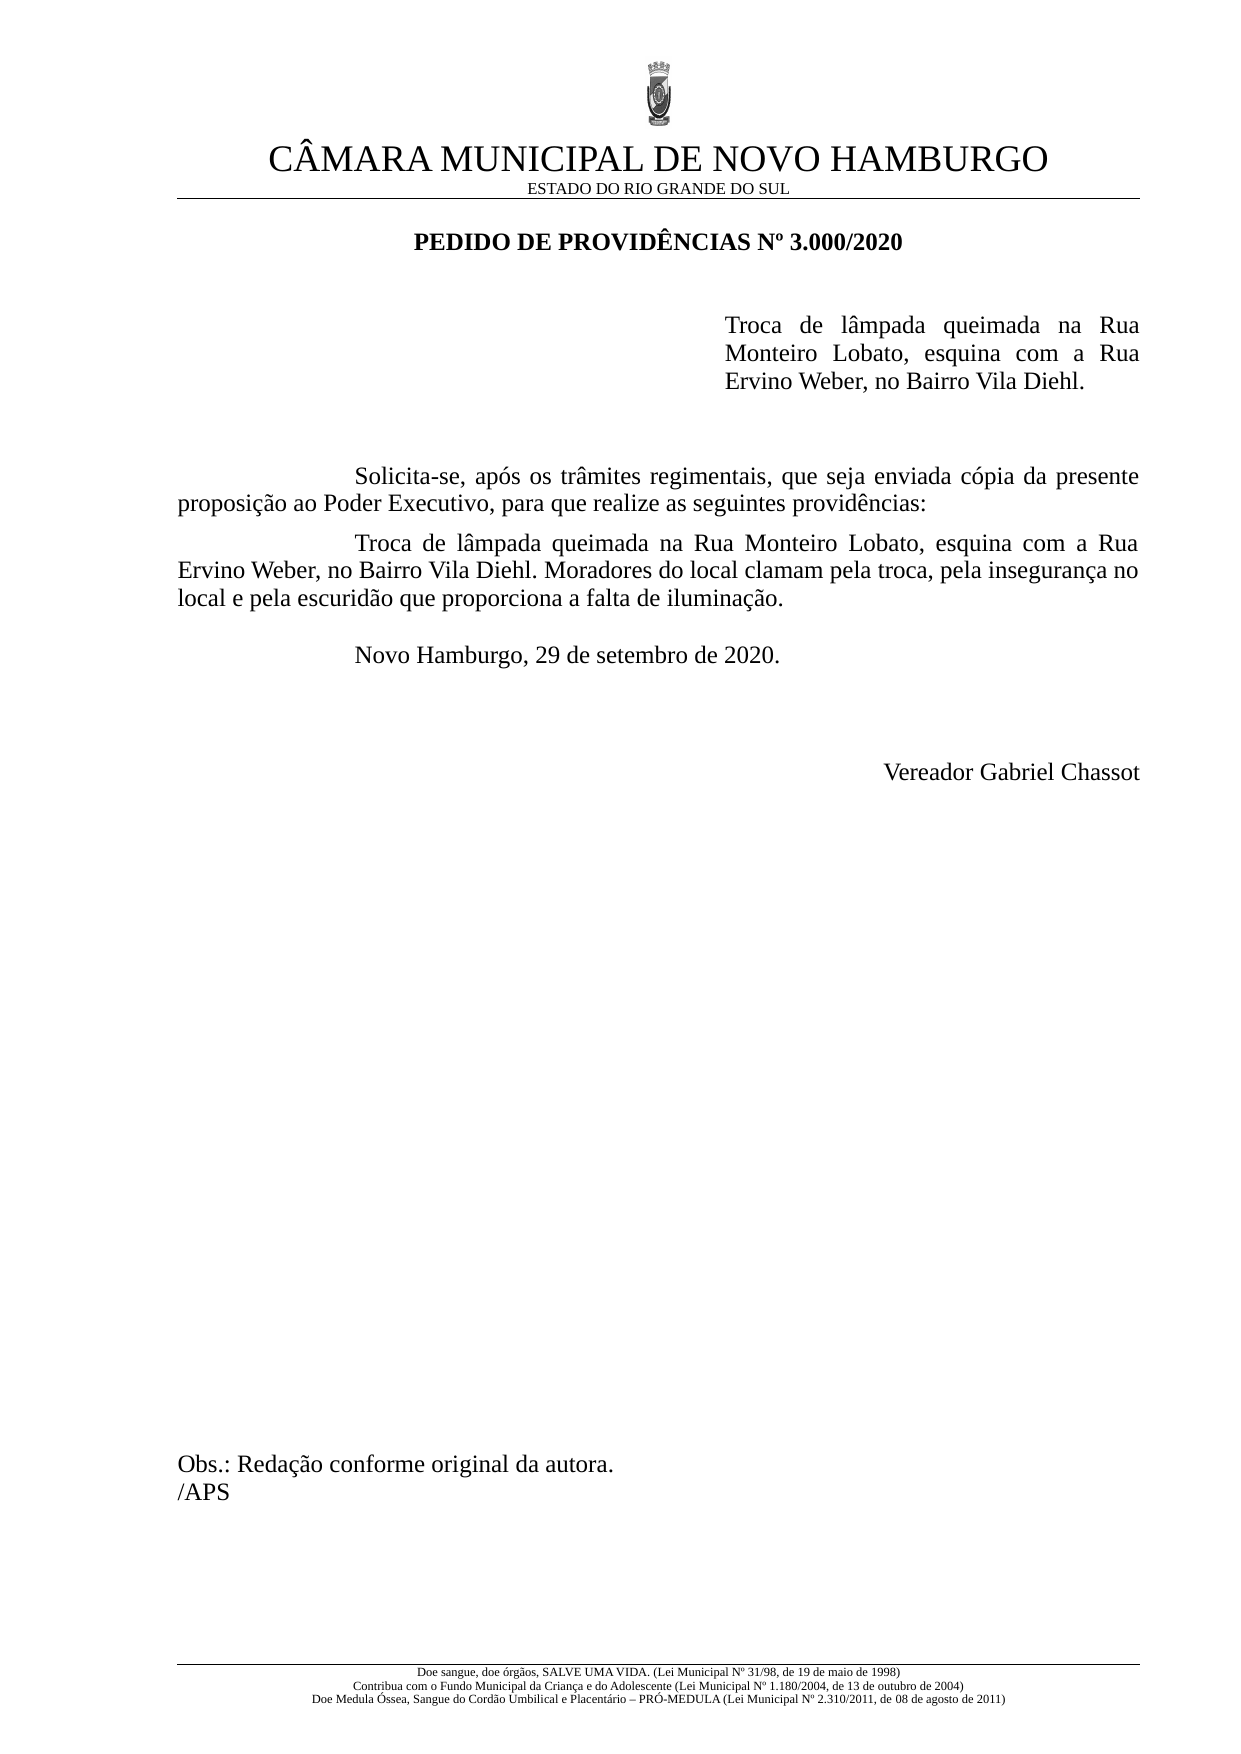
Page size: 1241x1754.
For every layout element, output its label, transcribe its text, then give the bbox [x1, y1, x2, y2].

text Novo Hamburgo, 29 de setembro de 2020. [177, 642, 1140, 669]
text /APS [177, 1478, 1140, 1506]
text PEDIDO DE PROVIDÊNCIAS Nº 3.000/2020 [177, 228, 1140, 256]
text Obs.: Redação conforme original da autora. [177, 1451, 1140, 1478]
text Troca de lâmpada queimada na Rua Monteiro Lobato, esquina com a Rua Ervino Weber, no Bairro Vila Diehl. Moradores do local clamam pela troca, pela insegurança no local e pela escuridão que proporciona a falta de iluminação. [177, 529, 1140, 612]
text Vereador Gabriel Chassot [649, 758, 1140, 786]
list Troca de lâmpada queimada na Rua Monteiro Lobato, esquina com a Rua Ervino Weber, no Bairro Vila Diehl. [687, 311, 1140, 394]
text Solicita-se, após os trâmites regimentais, que seja enviada cópia da presente proposição ao Poder Executivo, para que realize as seguintes providências: [177, 462, 1140, 517]
